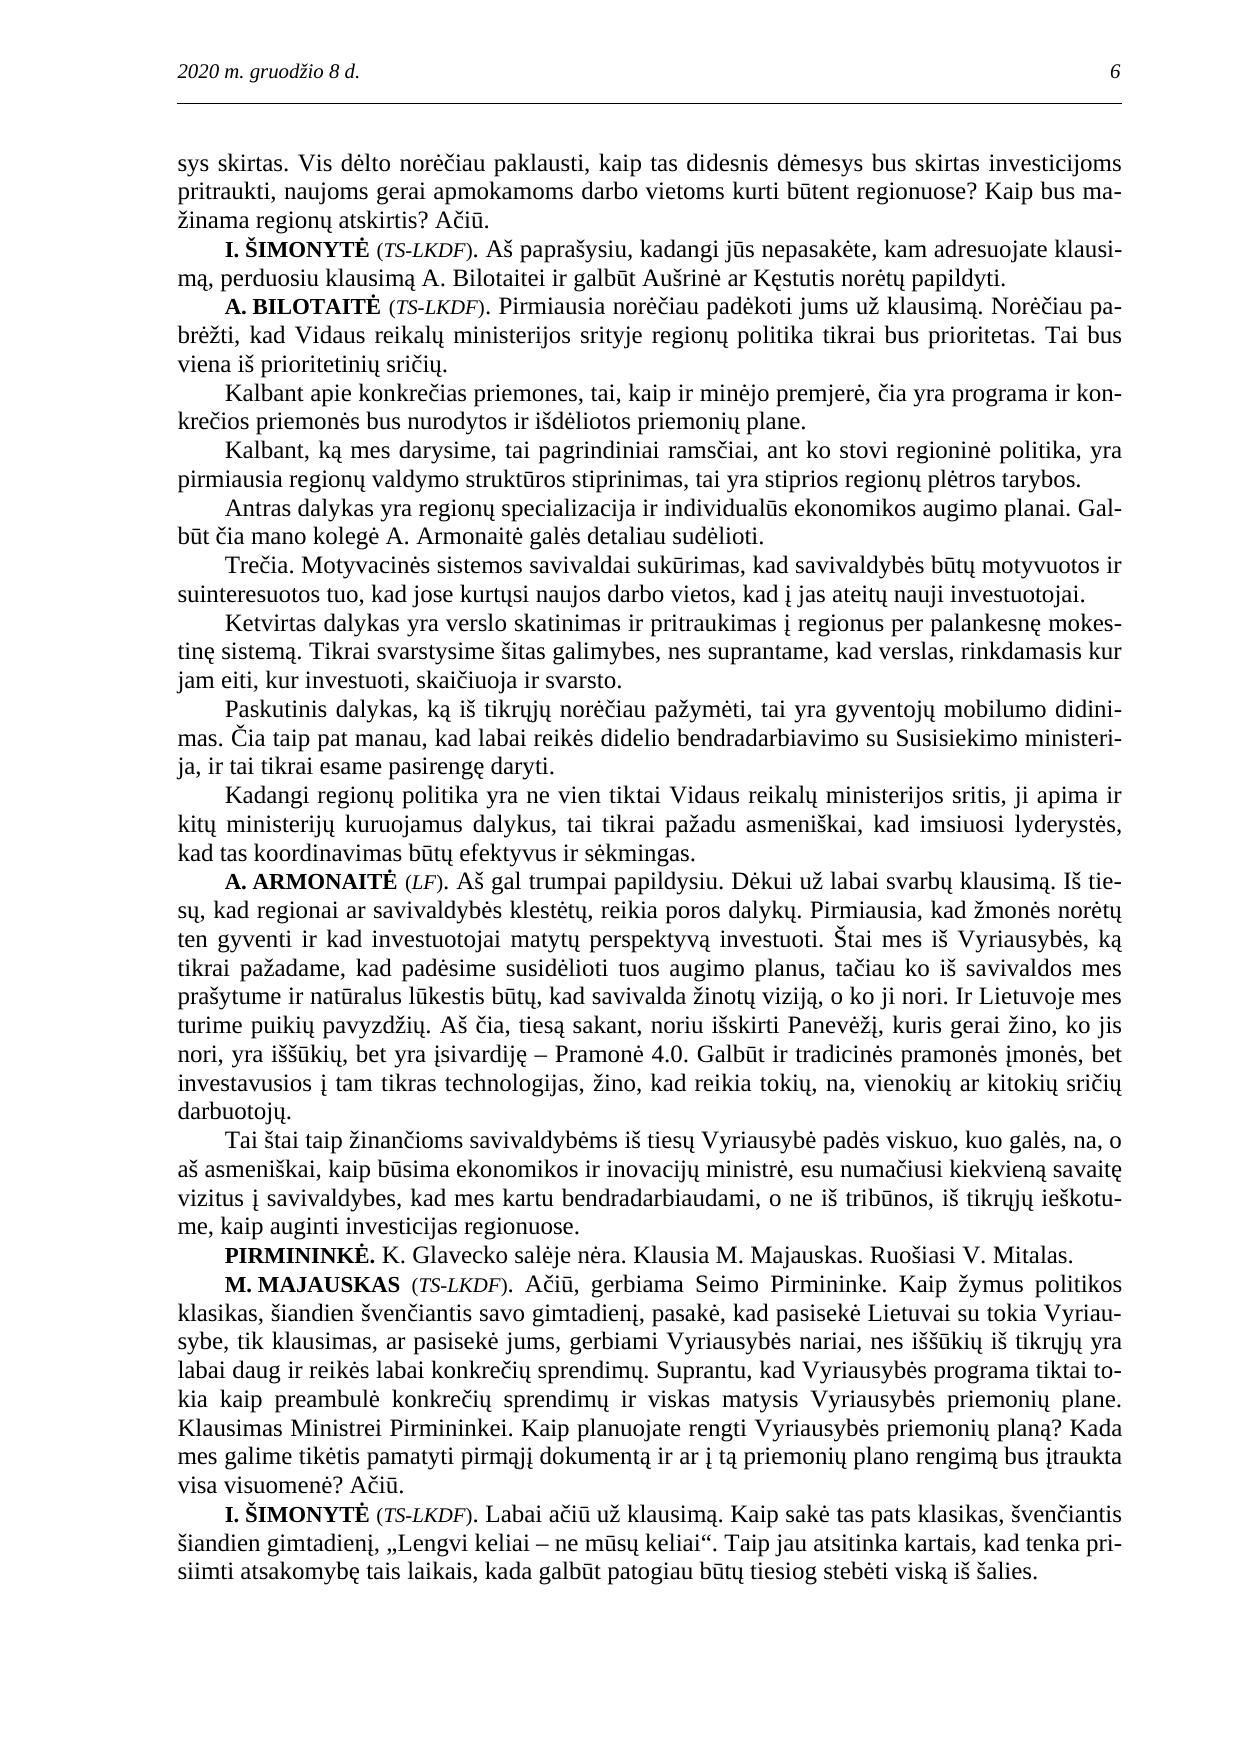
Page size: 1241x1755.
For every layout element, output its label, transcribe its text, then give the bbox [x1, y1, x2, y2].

text sys skir­tas. Vis dėl­to no­rė­čiau pa­klaus­ti, kaip tas di­des­nis dė­me­sys bus skir­tas in­ves­ti­ci­joms pri­trauk­ti, nau­joms ge­rai ap­mo­ka­moms dar­bo vie­toms kur­ti bū­tent re­gio­nuo­se? Kaip bus ma­ži­na­ma re­gio­nų at­skir­tis? Ačiū. [177, 148, 1122, 234]
text M. MAJAUSKAS (TS-LKDF). Ačiū, ger­bia­ma Sei­mo Pir­mi­nin­ke. Kaip žy­mus po­li­ti­kos kla­si­kas, šian­dien šven­čian­tis sa­vo gim­ta­die­nį, pa­sa­kė, kad pa­si­se­kė Lie­tu­vai su to­kia Vy­riau­sy­be, tik klau­si­mas, ar pa­si­se­kė jums, ger­bia­mi Vy­riau­sy­bės na­riai, nes iš­šū­kių iš tik­rų­jų yra la­bai daug ir rei­kės la­bai kon­kre­čių spren­di­mų. Su­pran­tu, kad Vy­riau­sy­bės pro­gra­ma tik­tai to­kia kaip pre­am­bu­lė kon­kre­čių spren­di­mų ir vis­kas ma­ty­sis Vy­riau­sy­bės prie­mo­nių pla­ne. Klau­si­mas Mi­nist­rei Pir­mi­nin­kei. Kaip pla­nuo­ja­te reng­ti Vy­riau­sy­bės prie­mo­nių pla­ną? Ka­da mes ga­li­me ti­kė­tis pa­ma­ty­ti pir­mą­jį do­ku­men­tą ir ar į tą prie­mo­nių pla­no ren­gi­mą bus įtrau­kta vi­sa vi­suo­me­nė? Ačiū. [177, 1269, 1122, 1499]
text PIRMININKĖ. K. Gla­vec­ko sa­lė­je nė­ra. Klau­sia M. Ma­jaus­kas. Ruo­šia­si V. Mi­ta­las. [177, 1240, 1122, 1269]
text A. BILOTAITĖ (TS-LKDF). Pir­miau­sia no­rė­čiau pa­dė­ko­ti jums už klau­si­mą. No­rė­čiau pa­brėž­ti, kad Vi­daus rei­ka­lų mi­nis­te­ri­jos sri­ty­je re­gio­nų po­li­ti­ka tik­rai bus pri­ori­te­tas. Tai bus vie­na iš pri­ori­te­ti­nių sri­čių. [177, 291, 1122, 378]
text Kal­bant, ką mes da­ry­si­me, tai pa­grin­di­niai rams­čiai, ant ko sto­vi re­gio­ni­nė po­li­ti­ka, yra pir­miau­sia re­gio­nų val­dy­mo struk­tū­ros stip­ri­ni­mas, tai yra stip­rios re­gio­nų plėt­ros ta­ry­bos. [177, 435, 1122, 493]
text A. ARMONAITĖ (LF). Aš gal trum­pai pa­pil­dy­siu. Dė­kui už la­bai svar­bų klau­si­mą. Iš tie­sų, kad re­gio­nai ar sa­vi­val­dy­bės kles­tė­tų, rei­kia po­ros da­ly­kų. Pir­miau­sia, kad žmo­nės no­rė­tų ten gy­ven­ti ir kad in­ves­tuo­to­jai ma­ty­tų per­spek­ty­vą in­ves­tuo­ti. Štai mes iš Vy­riau­sy­bės, ką tik­rai pa­ža­da­me, kad pa­dė­si­me su­si­dė­lio­ti tuos au­gi­mo pla­nus, ta­čiau ko iš sa­vi­val­dos mes pra­šy­tu­me ir na­tū­ra­lus lū­kes­tis bū­tų, kad sa­vi­val­da ži­no­tų vi­zi­ją, o ko ji no­ri. Ir Lie­tu­vo­je mes tu­ri­me pui­kių pa­vyz­džių. Aš čia, tie­są sa­kant, no­riu iš­skir­ti Pa­ne­vė­žį, ku­ris ge­rai ži­no, ko jis no­ri, yra iš­šū­kių, bet yra įsi­var­di­ję – Pra­mo­nė 4.0. Gal­būt ir tra­di­ci­nės pra­mo­nės įmo­nės, bet in­ves­ta­vu­sios į tam tik­ras tech­no­lo­gi­jas, ži­no, kad rei­kia to­kių, na, vie­no­kių ar ki­to­kių sri­čių dar­buo­to­jų. [177, 866, 1122, 1125]
text Pas­ku­ti­nis da­ly­kas, ką iš tik­rų­jų no­rė­čiau pa­žy­mė­ti, tai yra gy­ven­to­jų mo­bi­lu­mo di­di­ni­mas. Čia taip pat ma­nau, kad la­bai rei­kės di­de­lio ben­dra­dar­bia­vi­mo su Su­si­sie­ki­mo mi­nis­te­ri­ja, ir tai tik­rai esa­me pa­si­ren­gę da­ry­ti. [177, 694, 1122, 780]
text Tai štai taip ži­nan­čioms sa­vi­val­dy­bėms iš tie­sų Vy­riau­sy­bė pa­dės vis­kuo, kuo ga­lės, na, o aš as­me­niš­kai, kaip bū­si­ma eko­no­mi­kos ir ino­va­ci­jų mi­nist­rė, esu nu­ma­čiu­si kiek­vie­ną sa­vai­tę vi­zi­tus į sa­vi­val­dy­bes, kad mes kar­tu ben­dra­dar­biau­da­mi, o ne iš tri­bū­nos, iš tik­rų­jų ieš­ko­tu­me, kaip au­gin­ti in­ves­ti­ci­jas re­gio­nuo­se. [177, 1125, 1122, 1240]
text Kal­bant apie kon­kre­čias prie­mo­nes, tai, kaip ir mi­nė­jo prem­je­rė, čia yra pro­gra­ma ir kon­kre­čios prie­mo­nės bus nu­ro­dy­tos ir iš­dė­lio­tos prie­mo­nių pla­ne. [177, 378, 1122, 435]
text Ket­vir­tas da­ly­kas yra ver­slo ska­ti­ni­mas ir pri­trau­ki­mas į re­gio­nus per pa­lan­kes­nę mo­kes­ti­nę sis­te­mą. Tik­rai svars­ty­si­me ši­tas ga­li­my­bes, nes su­pran­ta­me, kad ver­slas, rink­da­ma­sis kur jam ei­ti, kur in­ves­tuo­ti, skai­čiuo­ja ir svars­to. [177, 608, 1122, 694]
text I. ŠIMONYTĖ (TS-LKDF). La­bai ačiū už klau­si­mą. Kaip sa­kė tas pats kla­si­kas, šven­čian­tis šian­dien gim­ta­die­nį, „Leng­vi ke­liai – ne mū­sų ke­liai“. Taip jau at­si­tin­ka kar­tais, kad ten­ka pri­si­im­ti at­sa­ko­my­bę tais lai­kais, ka­da gal­būt pa­to­giau bū­tų tie­siog ste­bė­ti vis­ką iš ša­lies. [177, 1499, 1122, 1585]
text Ka­dan­gi re­gio­nų po­li­ti­ka yra ne vien tik­tai Vi­daus rei­ka­lų mi­nis­te­ri­jos sri­tis, ji ap­ima ir ki­tų mi­nis­te­ri­jų ku­ruo­ja­mus da­ly­kus, tai tik­rai pa­ža­du as­me­niš­kai, kad im­siuo­si ly­de­rys­tės, kad tas ko­or­di­na­vi­mas bū­tų efek­ty­vus ir sėk­min­gas. [177, 780, 1122, 866]
text Tre­čia. Mo­ty­va­ci­nės sis­te­mos sa­vi­val­dai su­kū­ri­mas, kad sa­vi­val­dy­bės bū­tų mo­ty­vuo­tos ir su­in­te­re­suo­tos tuo, kad jo­se kur­tų­si nau­jos dar­bo vie­tos, kad į jas at­ei­tų nau­ji in­ves­tuo­to­jai. [177, 550, 1122, 608]
text I. ŠIMONYTĖ (TS-LKDF). Aš pa­pra­šy­siu, ka­dan­gi jūs ne­pa­sa­kė­te, kam ad­re­suo­ja­te klau­si­mą, per­duo­siu klau­si­mą A. Bi­lo­tai­tei ir gal­būt Auš­ri­nė ar Kęs­tu­tis no­rė­tų pa­pil­dy­ti. [177, 234, 1122, 291]
text Ant­ras da­ly­kas yra re­gio­nų spe­cia­li­za­ci­ja ir in­di­vi­du­a­lūs eko­no­mi­kos au­gi­mo pla­nai. Gal­būt čia ma­no ko­le­gė A. Ar­mo­nai­tė ga­lės de­ta­liau su­dė­lio­ti. [177, 493, 1122, 550]
